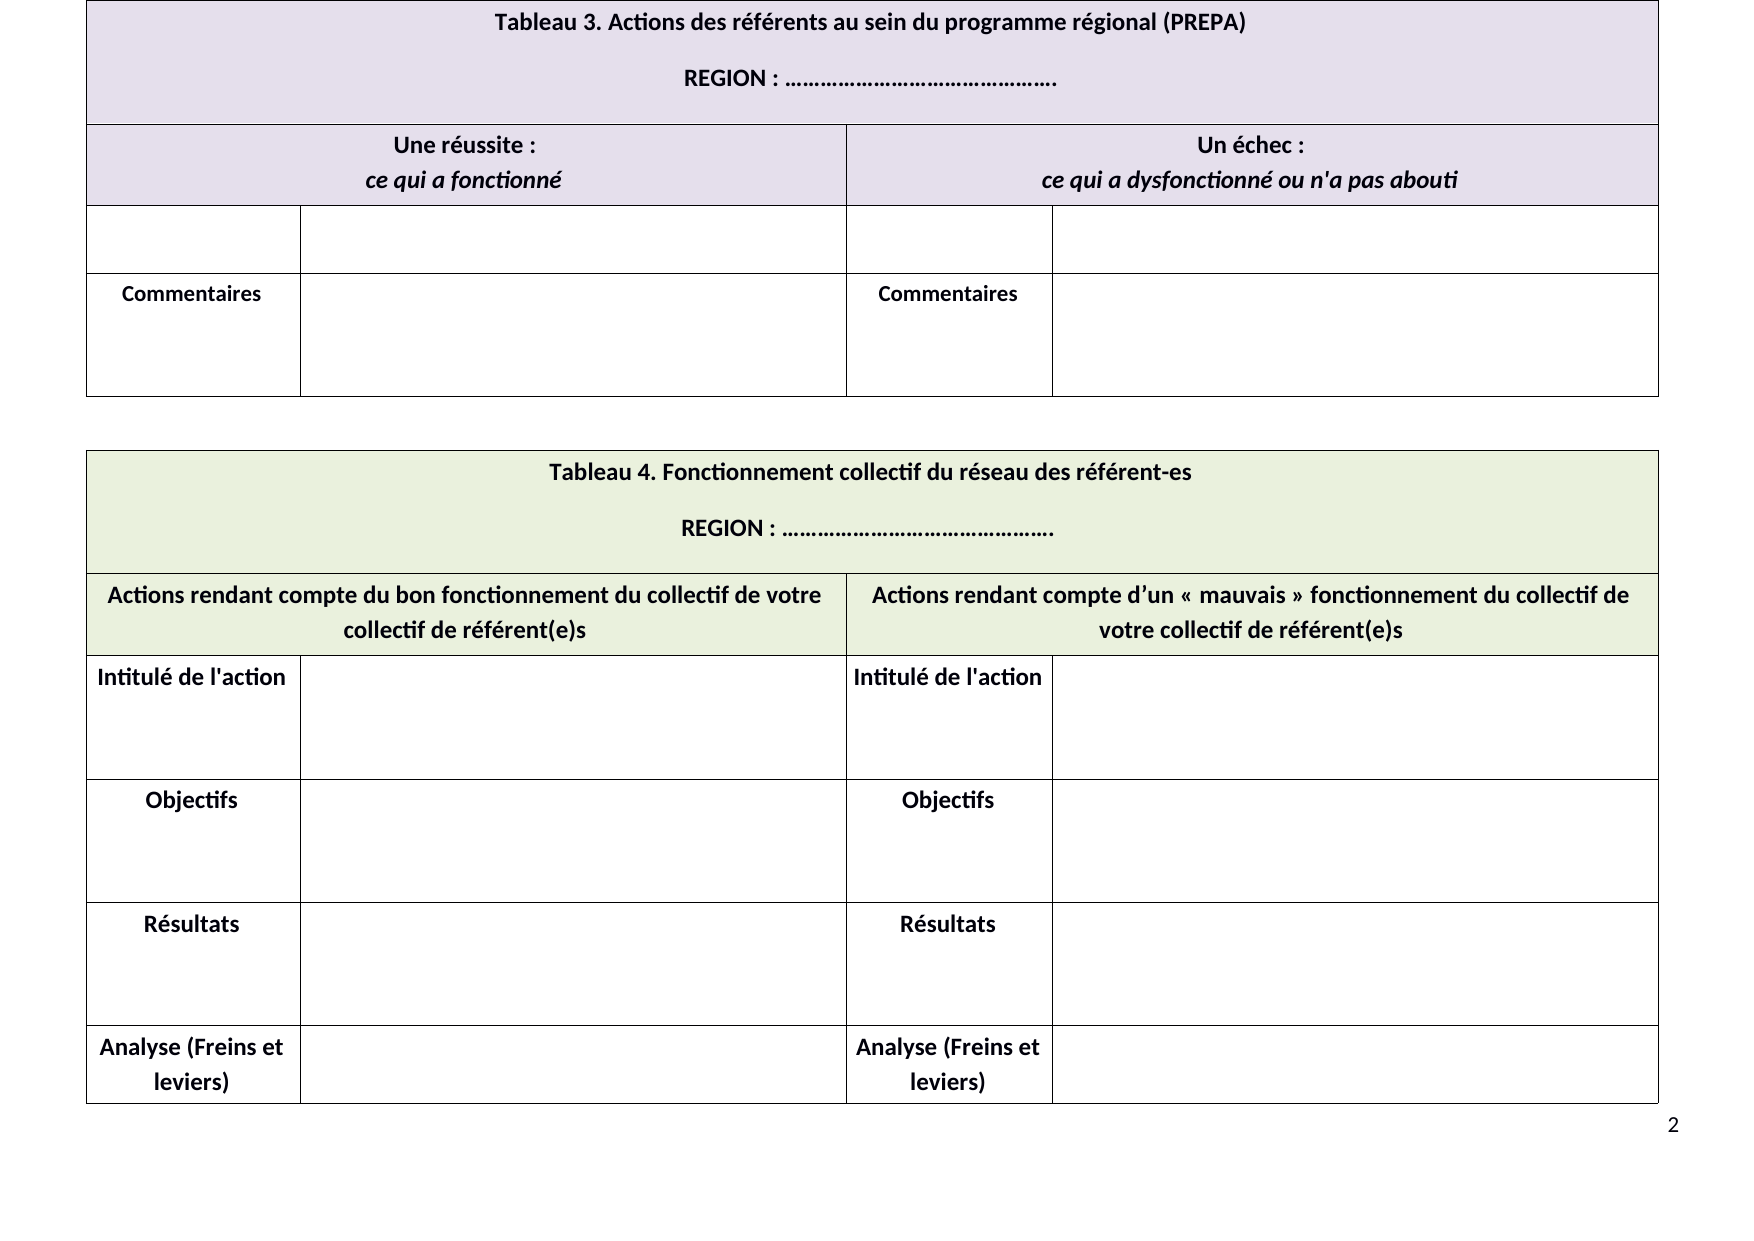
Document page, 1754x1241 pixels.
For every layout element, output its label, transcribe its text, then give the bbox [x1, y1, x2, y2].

table_header Tableau 4. Fonctionnement collectif du réseau des référent-es REGION : ………………………………………. [87, 451, 1658, 573]
table_cell Actions rendant compte du bon fonctionnement du collectif de votre collectif de référent(e)s [87, 574, 846, 655]
table_cell Intitulé de l'action [847, 656, 1052, 778]
table_cell [1053, 274, 1658, 396]
table_cell [301, 903, 846, 1025]
table_cell Résultats [847, 903, 1052, 1025]
table_cell [301, 1026, 846, 1103]
table_cell Actions rendant compte d’un « mauvais » fonctionnement du collectif de votre collectif de référent(e)s [847, 574, 1658, 655]
table_cell [1053, 780, 1658, 902]
table_cell Une réussite : ce qui a fonctionné [87, 125, 846, 205]
table_cell [301, 206, 846, 273]
table_cell Analyse (Freins et leviers) [87, 1026, 300, 1103]
table_cell Commentaires [847, 274, 1052, 396]
table_cell Commentaires [87, 274, 300, 396]
table_cell [1053, 206, 1658, 273]
table_cell [847, 206, 1052, 273]
table_cell [87, 206, 300, 273]
table_cell Objectifs [87, 780, 300, 902]
table_cell [301, 274, 846, 396]
table_cell Intitulé de l'action [87, 656, 300, 778]
table_cell Analyse (Freins et leviers) [847, 1026, 1052, 1103]
table_cell [301, 656, 846, 778]
table_cell [1053, 1026, 1658, 1103]
table_cell [1053, 903, 1658, 1025]
table_cell Un échec : ce qui a dysfonctionné ou n'a pas abouti [847, 125, 1658, 205]
table_cell Résultats [87, 903, 300, 1025]
table_cell Objectifs [847, 780, 1052, 902]
table_cell [1053, 656, 1658, 778]
table_header Tableau 3. Actions des référents au sein du programme régional (PREPA) REGION : ………………………………………. [87, 1, 1658, 123]
table_cell [301, 780, 846, 902]
